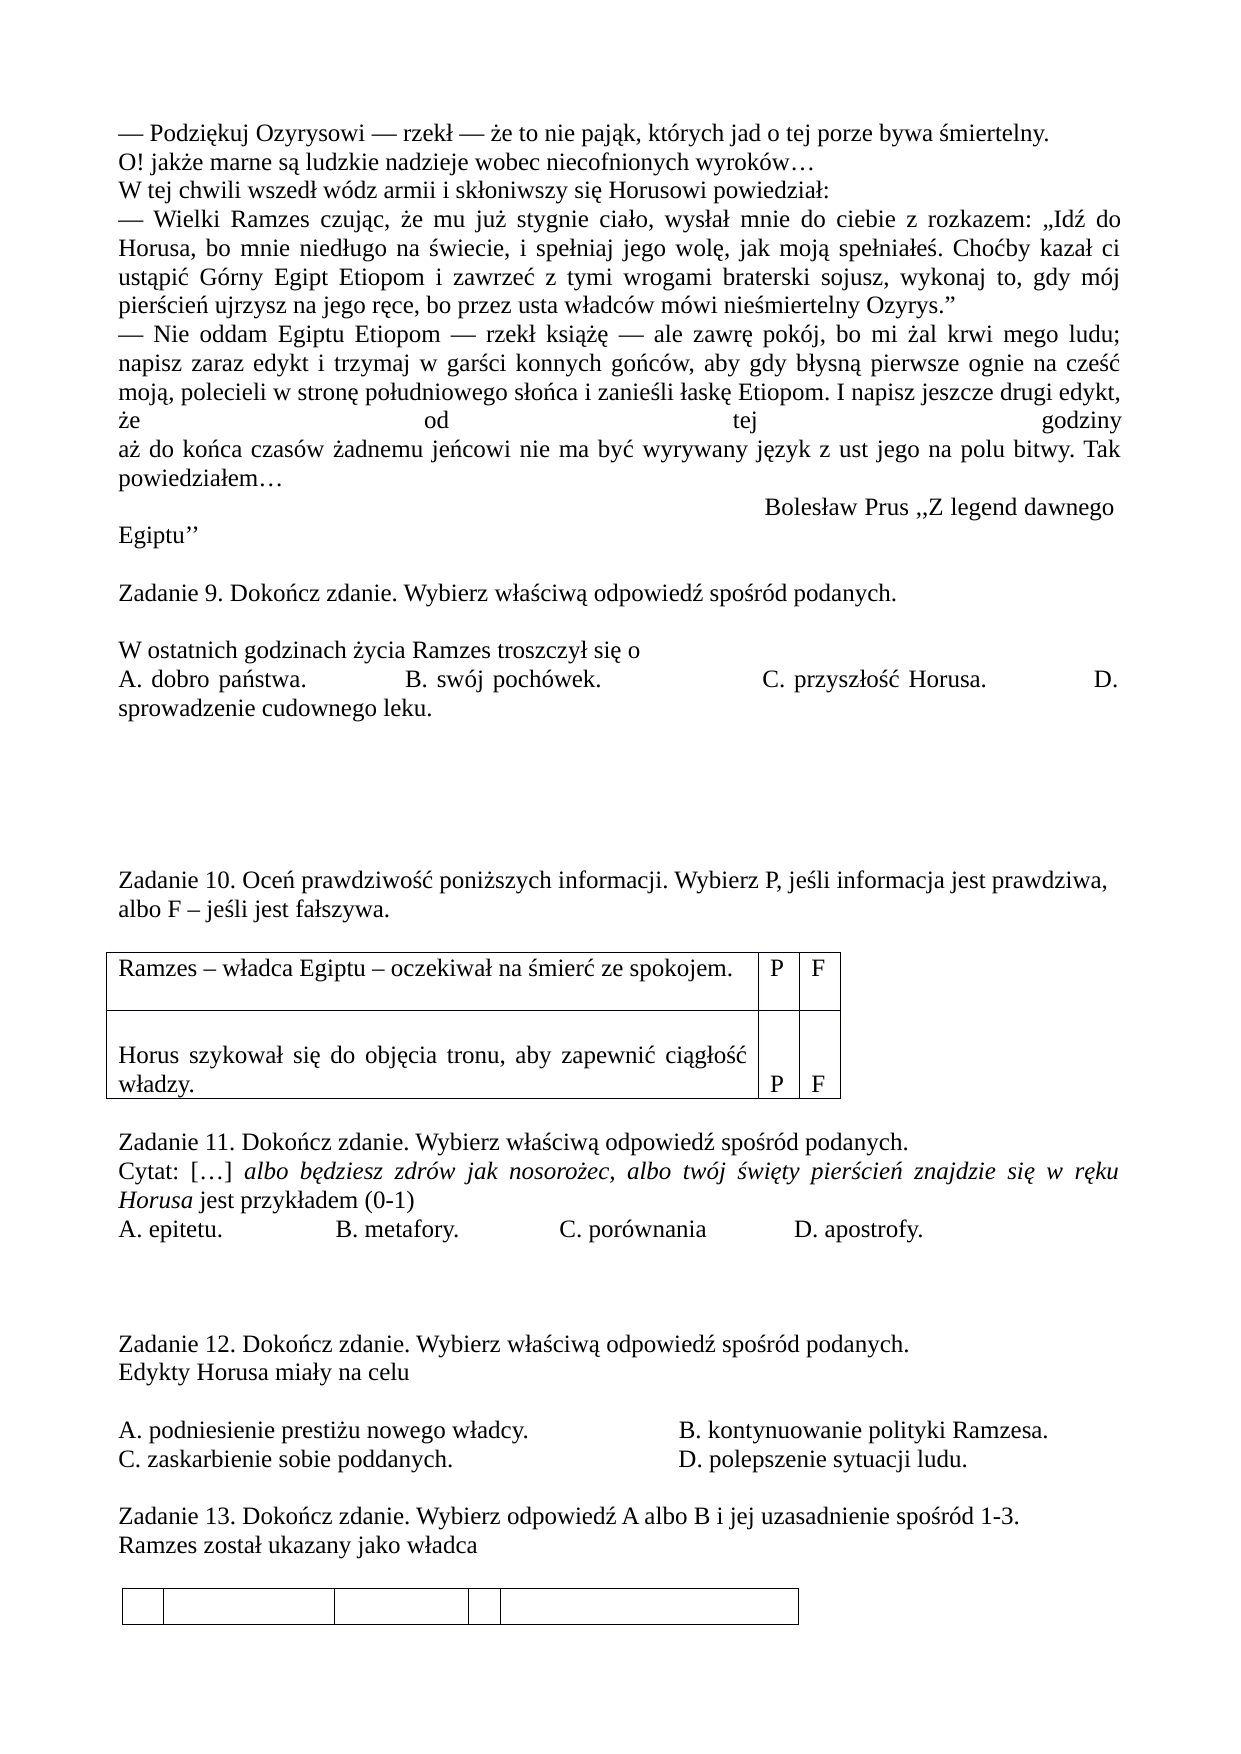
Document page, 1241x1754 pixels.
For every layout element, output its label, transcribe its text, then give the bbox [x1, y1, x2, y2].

text Zadanie 10. Oceń prawdziwość poniższych informacji. Wybierz P, jeśli informacja jest prawdziwa, [118, 866, 1122, 894]
text Zadanie 11. Dokończ zdanie. Wybierz właściwą odpowiedź spośród podanych. [118, 1127, 1122, 1156]
table_header Ramzes – władca Egiptu – oczekiwał na śmierć ze spokojem. [107, 953, 758, 1010]
text Zadanie 12. Dokończ zdanie. Wybierz właściwą odpowiedź spośród podanych. [118, 1329, 1122, 1357]
text — Podziękuj Ozyrysowi — rzekł — że to nie pająk, których jad o tej porze bywa śmiertelny. [118, 118, 1122, 147]
text W tej chwili wszedł wódz armii i skłoniwszy się Horusowi powiedział: [118, 176, 1122, 204]
text Zadanie 13. Dokończ zdanie. Wybierz odpowiedź A albo B i jej uzasadnienie spośród 1-3. [118, 1501, 1122, 1530]
text W ostatnich godzinach życia Ramzes troszczył się o [118, 636, 1122, 664]
table_cell Horus szykował się do objęcia tronu, aby zapewnić ciągłość władzy. [107, 1011, 758, 1098]
table_header [123, 1589, 163, 1624]
text C. zaskarbienie sobie poddanych. D. polepszenie sytuacji ludu. [118, 1444, 1122, 1472]
table_header [164, 1589, 334, 1624]
table_header [501, 1589, 798, 1624]
text Ramzes został ukazany jako władca [118, 1530, 1122, 1559]
text A. epitetu. B. metafory. C. porównania D. apostrofy. [118, 1214, 1122, 1242]
table_header P [759, 953, 799, 1010]
table_header [469, 1589, 500, 1624]
text A. podniesienie prestiżu nowego władcy. B. kontynuowanie polityki Ramzesa. [118, 1415, 1122, 1444]
table_header F [800, 953, 840, 1010]
text Edykty Horusa miały na celu [118, 1357, 1122, 1386]
table_cell P [759, 1011, 799, 1098]
text Bolesław Prus ,,Z legend dawnego Egiptu’’ [118, 492, 1122, 549]
text A. dobro państwa. B. swój pochówek. C. przyszłość Horusa. D. sprowadzenie cudownego leku. [118, 664, 1122, 722]
text — Wielki Ramzes czując, że mu już stygnie ciało, wysłał mnie do ciebie z rozkazem: „Idź do Horusa, bo mnie niedługo na świecie, i spełniaj jego wolę, jak moją spełniałeś. Choćby kazał ci ustąpić Górny Egipt Etiopom i zawrzeć z tymi wrogami braterski sojusz, wykonaj to, gdy mój pierścień ujrzysz na jego ręce, bo przez usta władców mówi nieśmiertelny Ozyrys.” [118, 204, 1122, 319]
table_header [335, 1589, 468, 1624]
text O! jakże marne są ludzkie nadzieje wobec niecofnionych wyroków… [118, 147, 1122, 176]
text Cytat: […] albo będziesz zdrów jak nosorożec, albo twój święty pierścień znajdzie się w ręku Horusa jest przykładem (0-1) [118, 1156, 1122, 1214]
text Zadanie 9. Dokończ zdanie. Wybierz właściwą odpowiedź spośród podanych. [118, 578, 1122, 607]
text albo F – jeśli jest fałszywa. [118, 894, 1122, 952]
table_cell F [800, 1011, 840, 1098]
text — Nie oddam Egiptu Etiopom — rzekł książę — ale zawrę pokój, bo mi żal krwi mego ludu; napisz zaraz edykt i trzymaj w garści konnych gońców, aby gdy błysną pierwsze ognie na cześć moją, polecieli w stronę południowego słońca i zanieśli łaskę Etiopom. I napisz jeszcze drugi edykt, że od tej godziny aż do końca czasów żadnemu jeńcowi nie ma być wyrywany język z ust jego na polu bitwy. Tak powiedziałem… [118, 319, 1122, 492]
